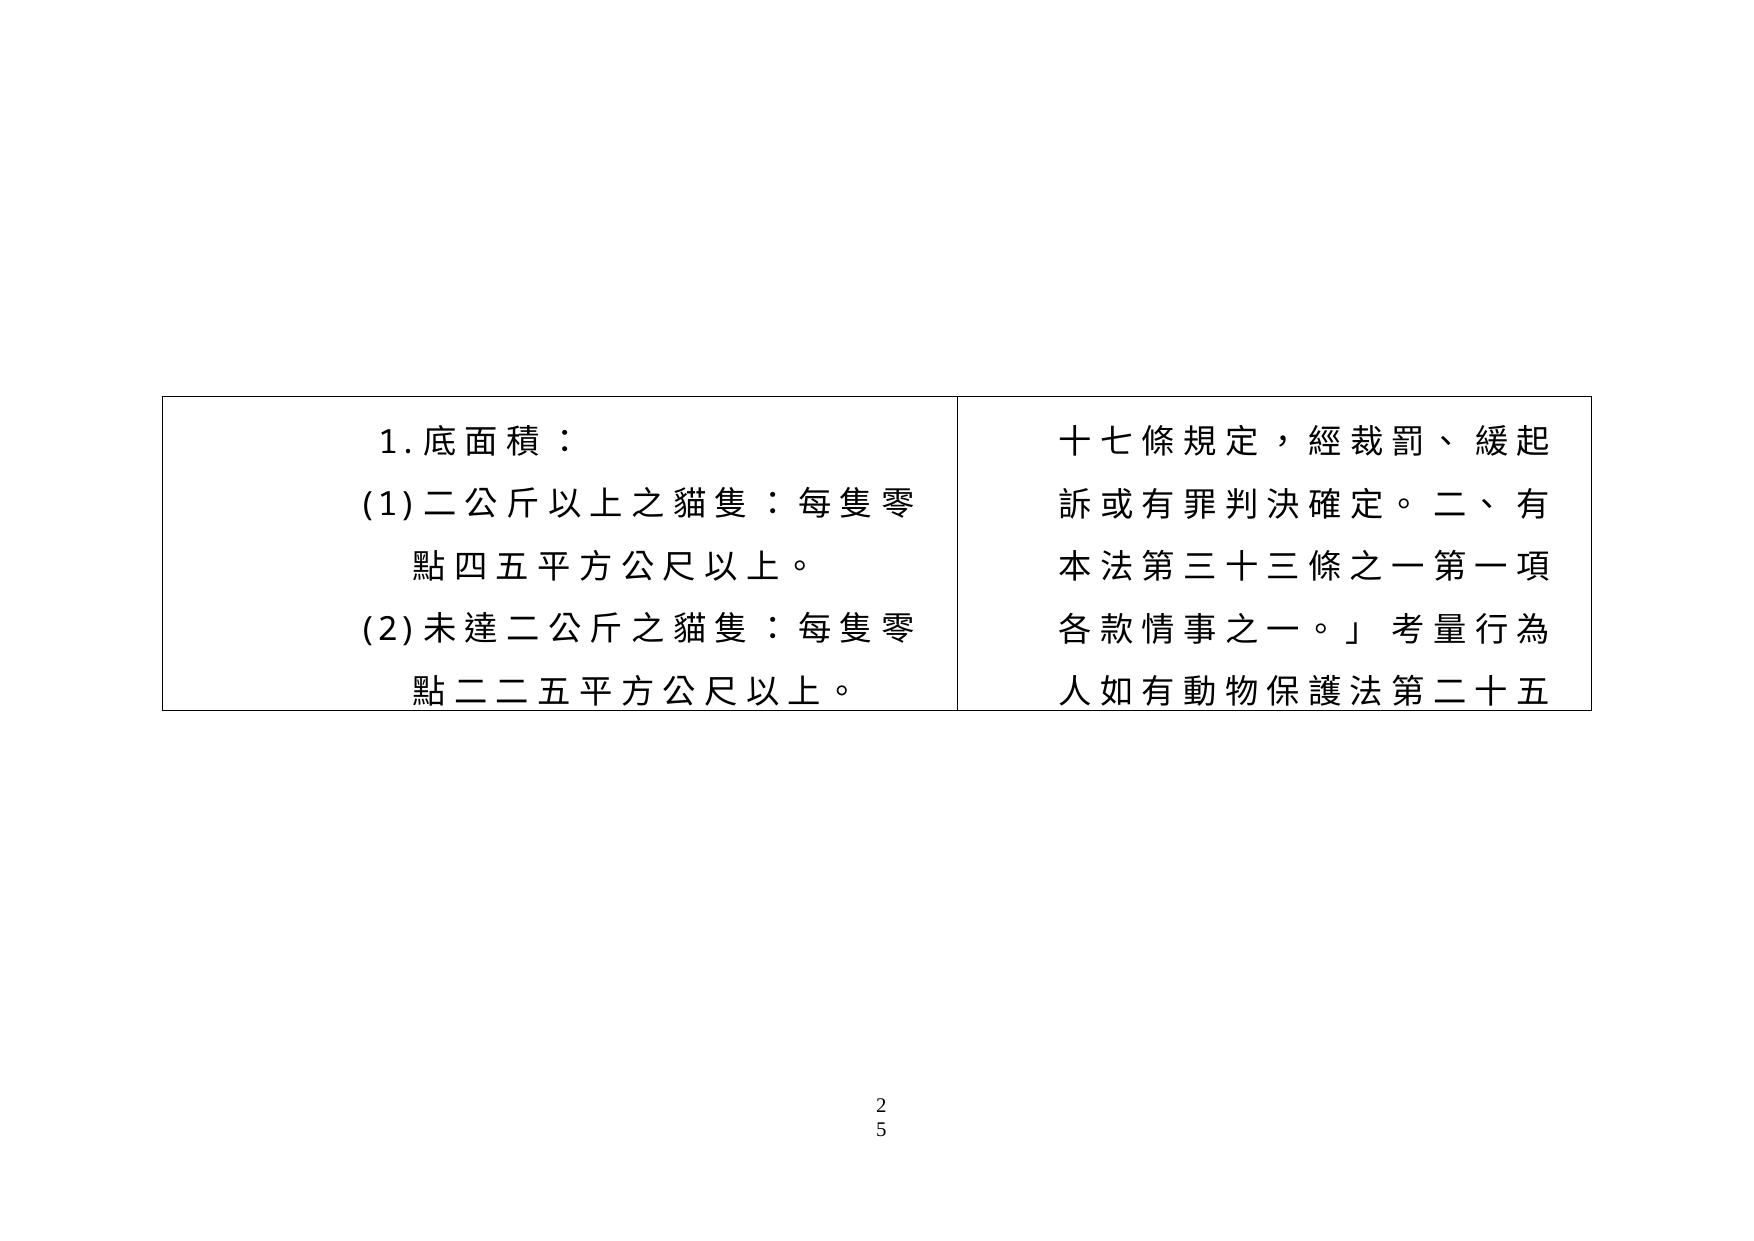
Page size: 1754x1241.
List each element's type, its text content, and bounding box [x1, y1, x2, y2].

table_cell 1.底面積： (1)二公斤以上之貓隻：每隻零點四五平方公尺以上。 (2)未達二公斤之貓隻：每隻零點二二五平方公尺以上。 [163, 397, 957, 710]
table_cell 十七條規定，經裁罰、緩起訴或有罪判決確定。二、有本法第三十三條之一第一項各款情事之一。」考量行為人如有動物保護法第二十五 [958, 397, 1591, 710]
